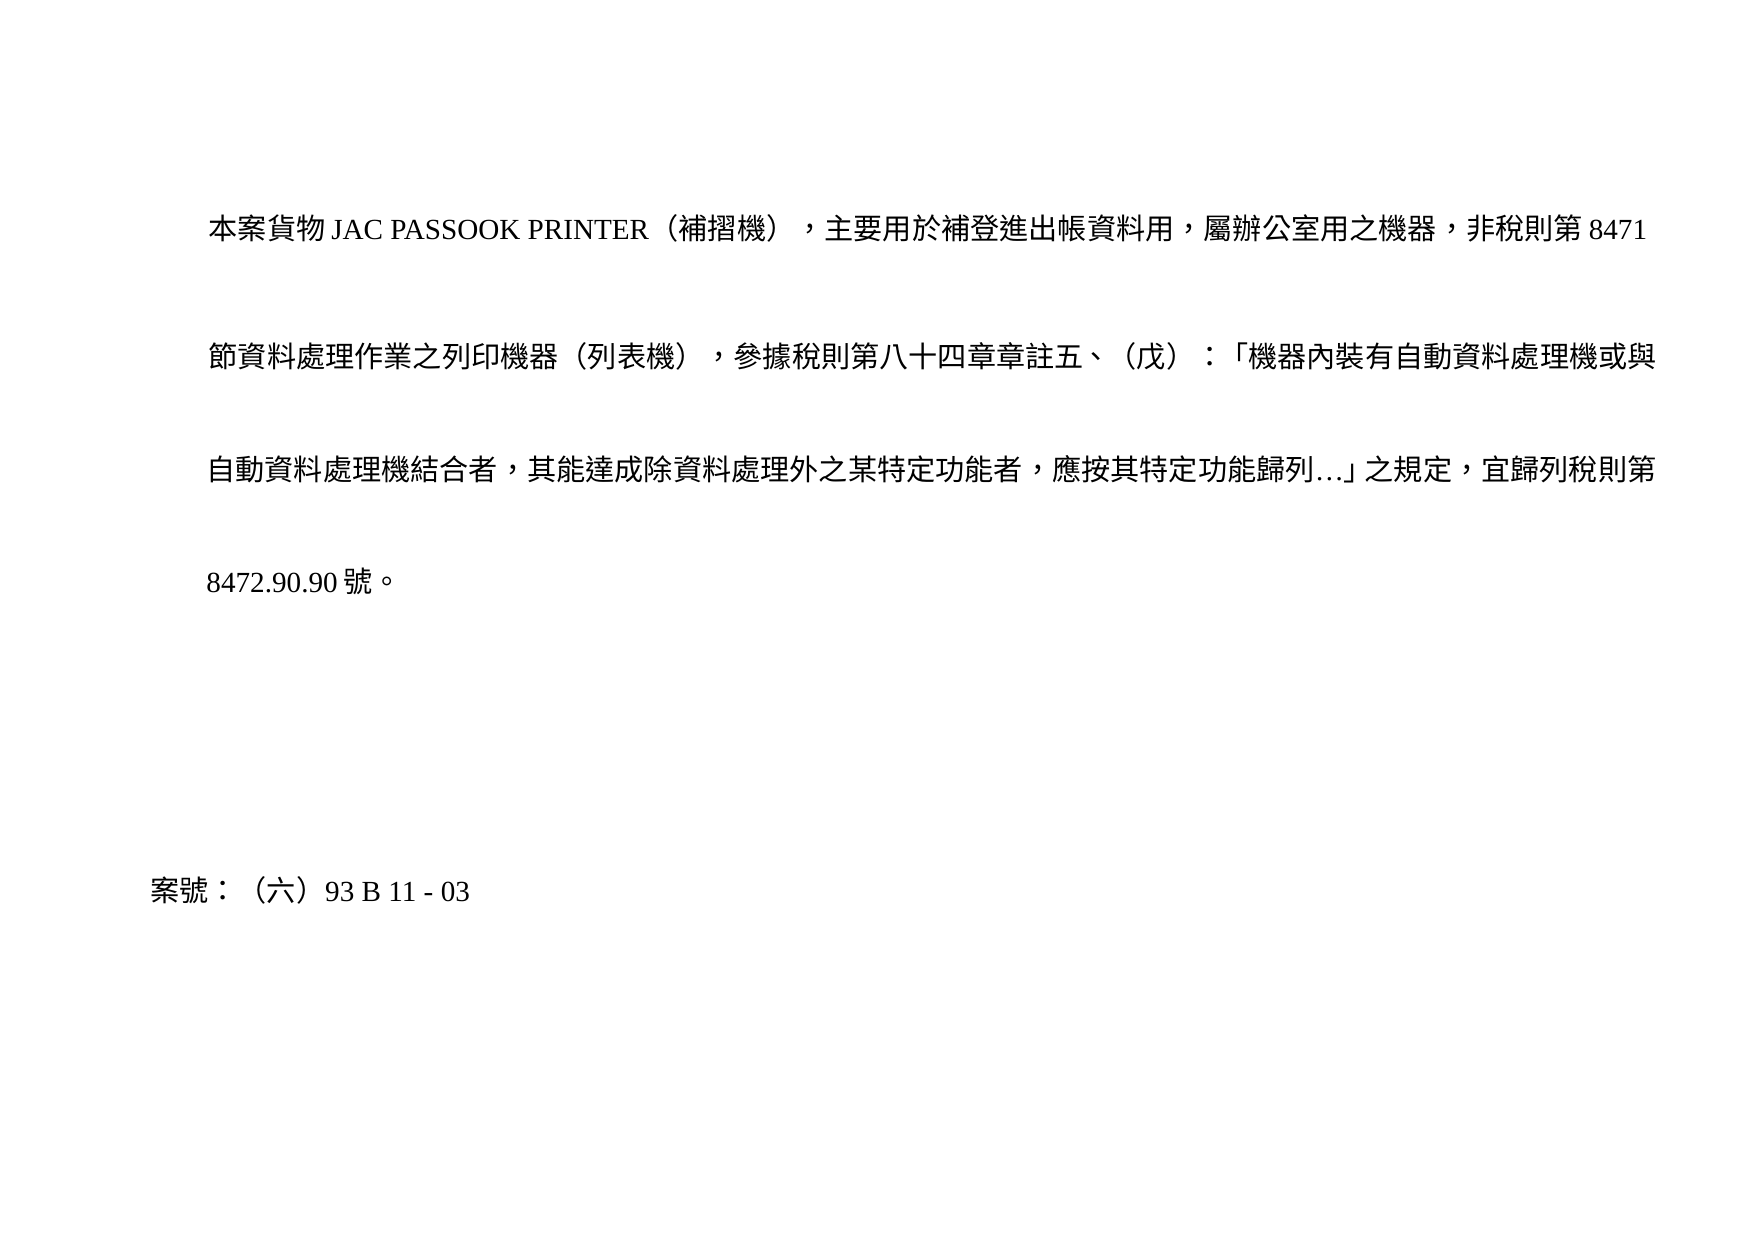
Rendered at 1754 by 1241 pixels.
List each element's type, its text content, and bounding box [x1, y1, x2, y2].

text 節資料處理作業之列印機器（列表機），參據稅則第八十四章章註五、（戊）：「機器內裝有自動資料處理機或與自動資料處理機結合者，其能達成除資料處理外之某特定功能者，應按其特定功能歸列…」之規定，宜歸列稅則第8472.90.90號。 [206, 317, 1656, 617]
text 本案貨物JAC PASSOOK PRINTER（補摺機），主要用於補登進出帳資料用，屬辦公室用之機器，非稅則第8471 [208, 189, 1656, 264]
text 案號：（六）93 B 11 - 03 [150, 851, 1656, 926]
